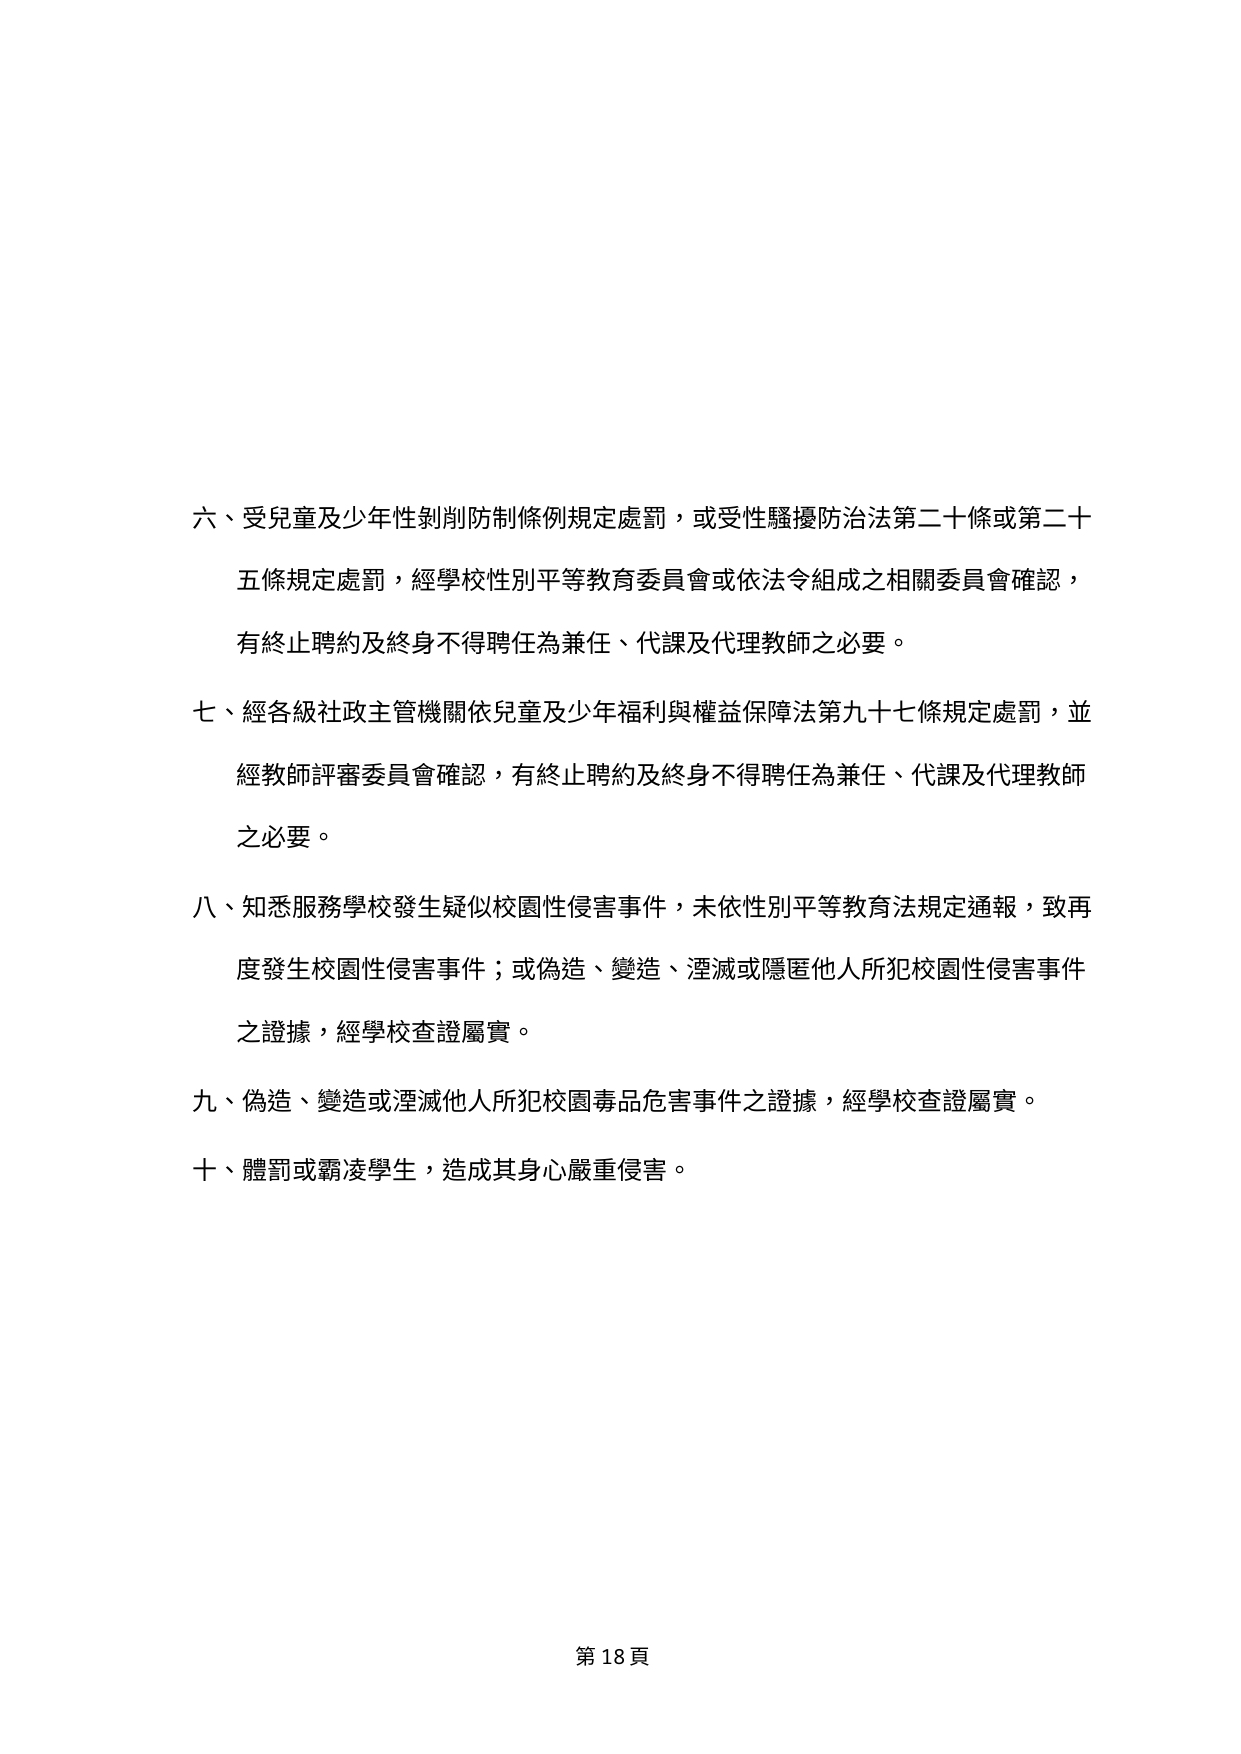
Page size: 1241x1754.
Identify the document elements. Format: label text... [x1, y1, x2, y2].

text 七、經各級社政主管機關依兒童及少年福利與權益保障法第九十七條規定處罰，並經教師評審委員會確認，有終止聘約及終身不得聘任為兼任、代課及代理教師之必要。 [192, 669, 1107, 857]
text 九、偽造、變造或湮滅他人所犯校園毒品危害事件之證據，經學校查證屬實。 [192, 1058, 1107, 1120]
text 十、體罰或霸凌學生，造成其身心嚴重侵害。 [192, 1127, 1107, 1190]
text 六、受兒童及少年性剝削防制條例規定處罰，或受性騷擾防治法第二十條或第二十五條規定處罰，經學校性別平等教育委員會或依法令組成之相關委員會確認，有終止聘約及終身不得聘任為兼任、代課及代理教師之必要。 [192, 475, 1107, 662]
text 八、知悉服務學校發生疑似校園性侵害事件，未依性別平等教育法規定通報，致再度發生校園性侵害事件；或偽造、變造、湮滅或隱匿他人所犯校園性侵害事件之證據，經學校查證屬實。 [192, 863, 1107, 1051]
